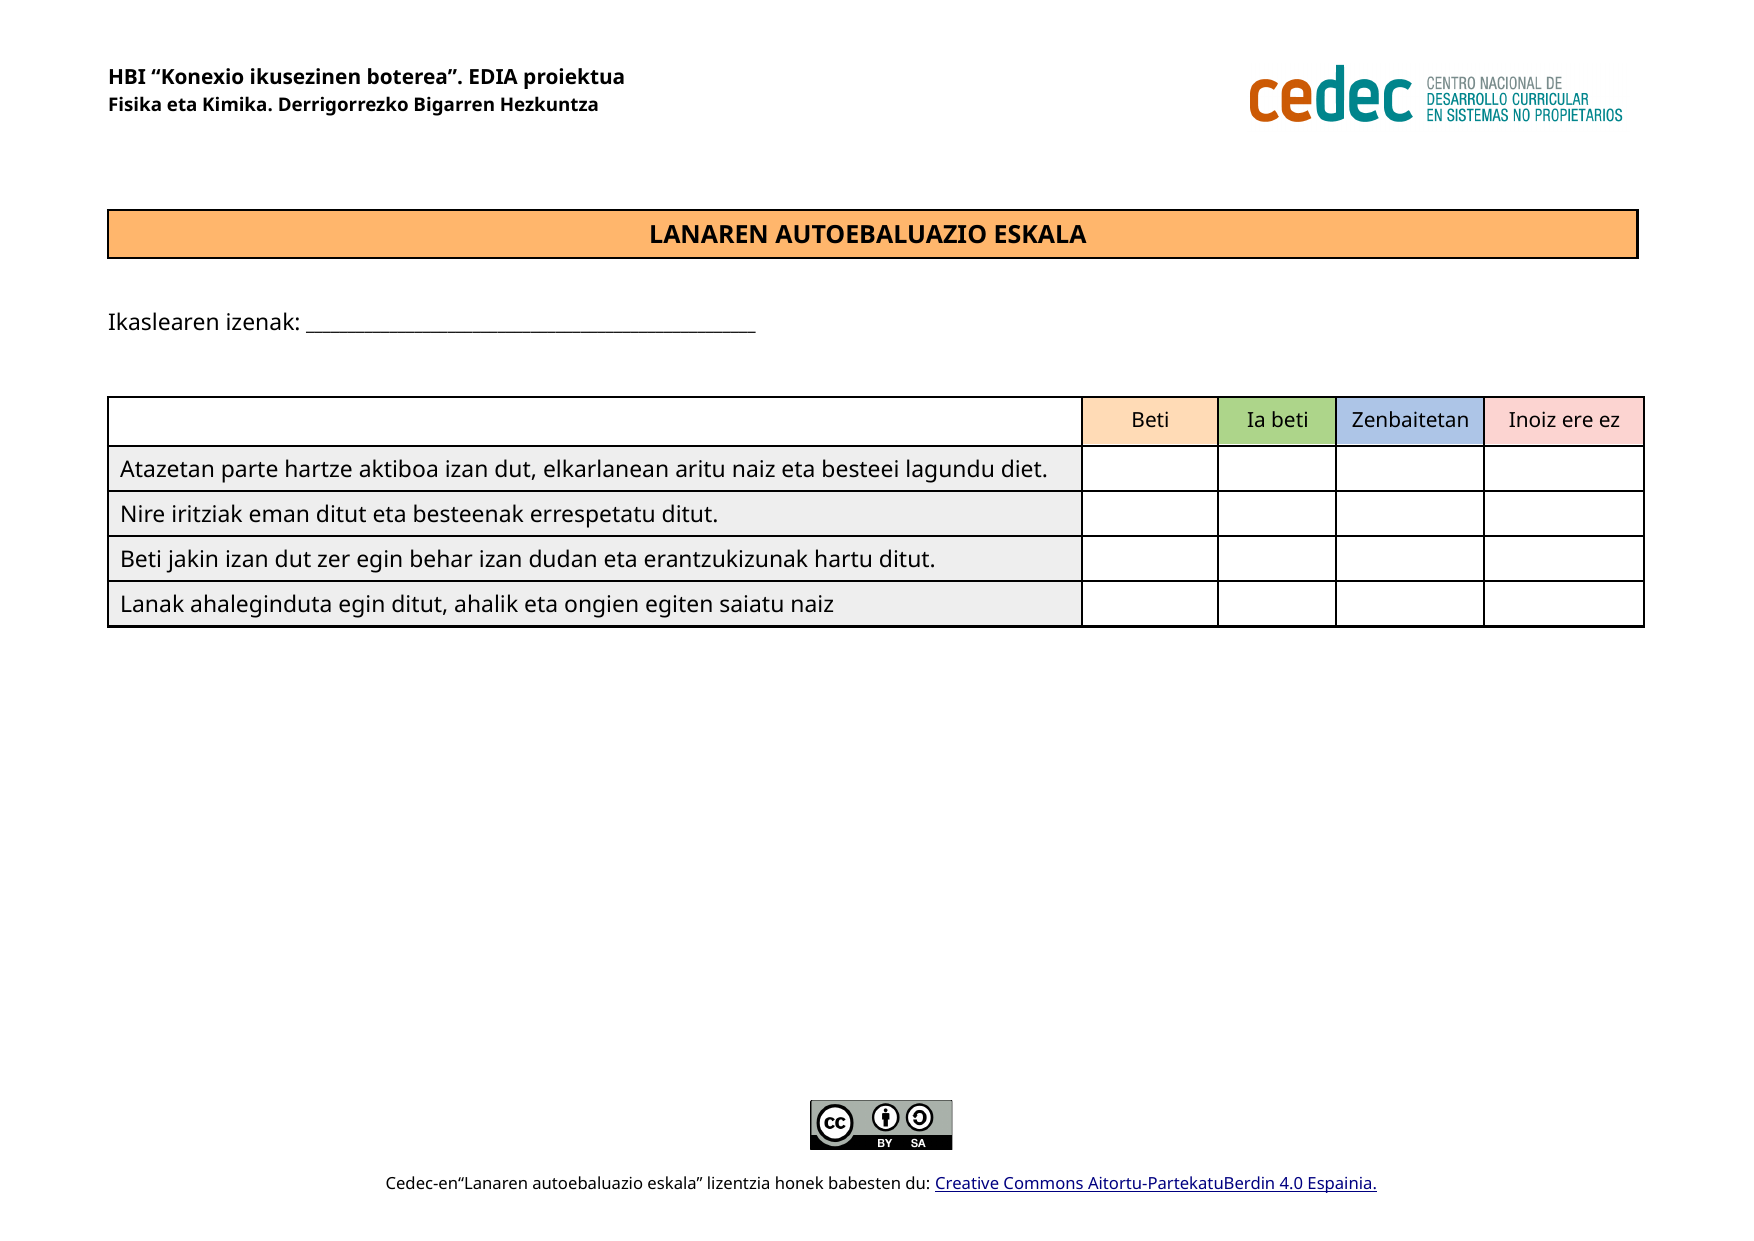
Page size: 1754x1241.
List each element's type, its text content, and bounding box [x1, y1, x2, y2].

table_cell [1337, 582, 1483, 625]
table_cell Atazetan parte hartze aktiboa izan dut, elkarlanean aritu naiz eta besteei lagundu diet. [109, 447, 1081, 490]
table_cell Lanak ahaleginduta egin ditut, ahalik eta ongien egiten saiatu naiz [109, 582, 1081, 625]
table_cell [1485, 582, 1643, 625]
table_header LANAREN AUTOEBALUAZIO ESKALA [109, 211, 1636, 257]
table_cell [1337, 492, 1483, 535]
table_cell [1485, 537, 1643, 580]
table_cell Beti jakin izan dut zer egin behar izan dudan eta erantzukizunak hartu ditut. [109, 537, 1081, 580]
table_cell [1083, 537, 1217, 580]
table_cell [1337, 447, 1483, 490]
table_header Zenbaitetan [1337, 398, 1483, 444]
table_cell [1219, 582, 1335, 625]
table_cell [1083, 447, 1217, 490]
picture [1247, 63, 1631, 132]
table_cell [1485, 492, 1643, 535]
table_cell [1219, 537, 1335, 580]
table_header Inoiz ere ez [1485, 398, 1643, 444]
table_cell [1219, 447, 1335, 490]
text Ikaslearen izenak: ______________________________________________________ [108, 306, 1655, 337]
table_cell [1083, 492, 1217, 535]
table_cell [1337, 537, 1483, 580]
table_header [109, 398, 1081, 444]
table_cell [1485, 447, 1643, 490]
table_cell [1083, 582, 1217, 625]
table_header Beti [1083, 398, 1217, 444]
table_header Ia beti [1219, 398, 1335, 444]
picture [810, 1100, 953, 1150]
table_cell Nire iritziak eman ditut eta besteenak errespetatu ditut. [109, 492, 1081, 535]
table_cell [1219, 492, 1335, 535]
